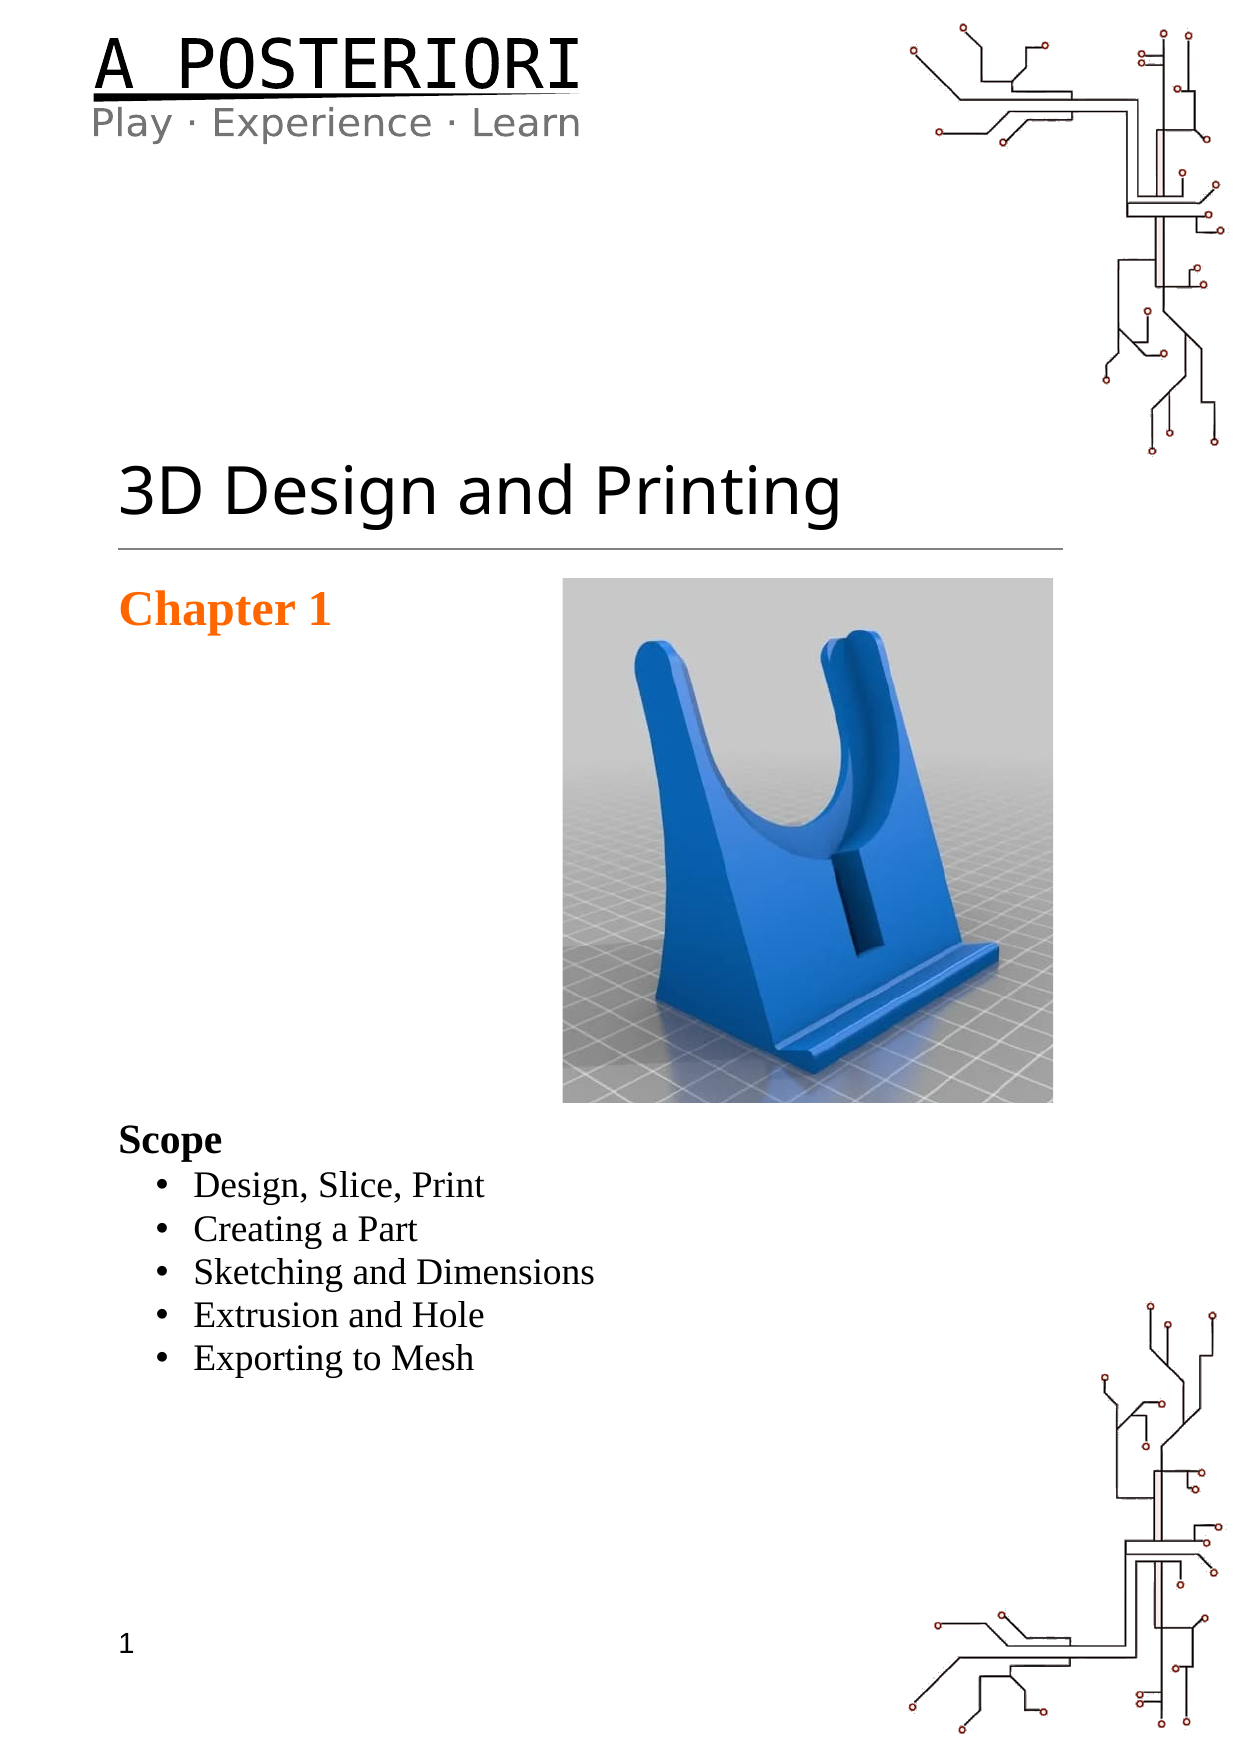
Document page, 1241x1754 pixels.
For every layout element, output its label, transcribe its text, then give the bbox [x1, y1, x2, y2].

list Extrusion and Hole [156, 1292, 890, 1335]
picture [562, 578, 1054, 1103]
text 3D Design and Printing [118, 443, 1063, 534]
list Creating a Part [156, 1206, 1063, 1249]
list Exporting to Mesh [156, 1335, 890, 1378]
text Scope [118, 1115, 1063, 1163]
text [1054, 578, 1063, 636]
list Sketching and Dimensions [156, 1249, 1063, 1292]
picture [891, 18, 1230, 478]
text Chapter 1 [118, 578, 562, 636]
picture [890, 1279, 1228, 1739]
list Design, Slice, Print [156, 1163, 1063, 1206]
